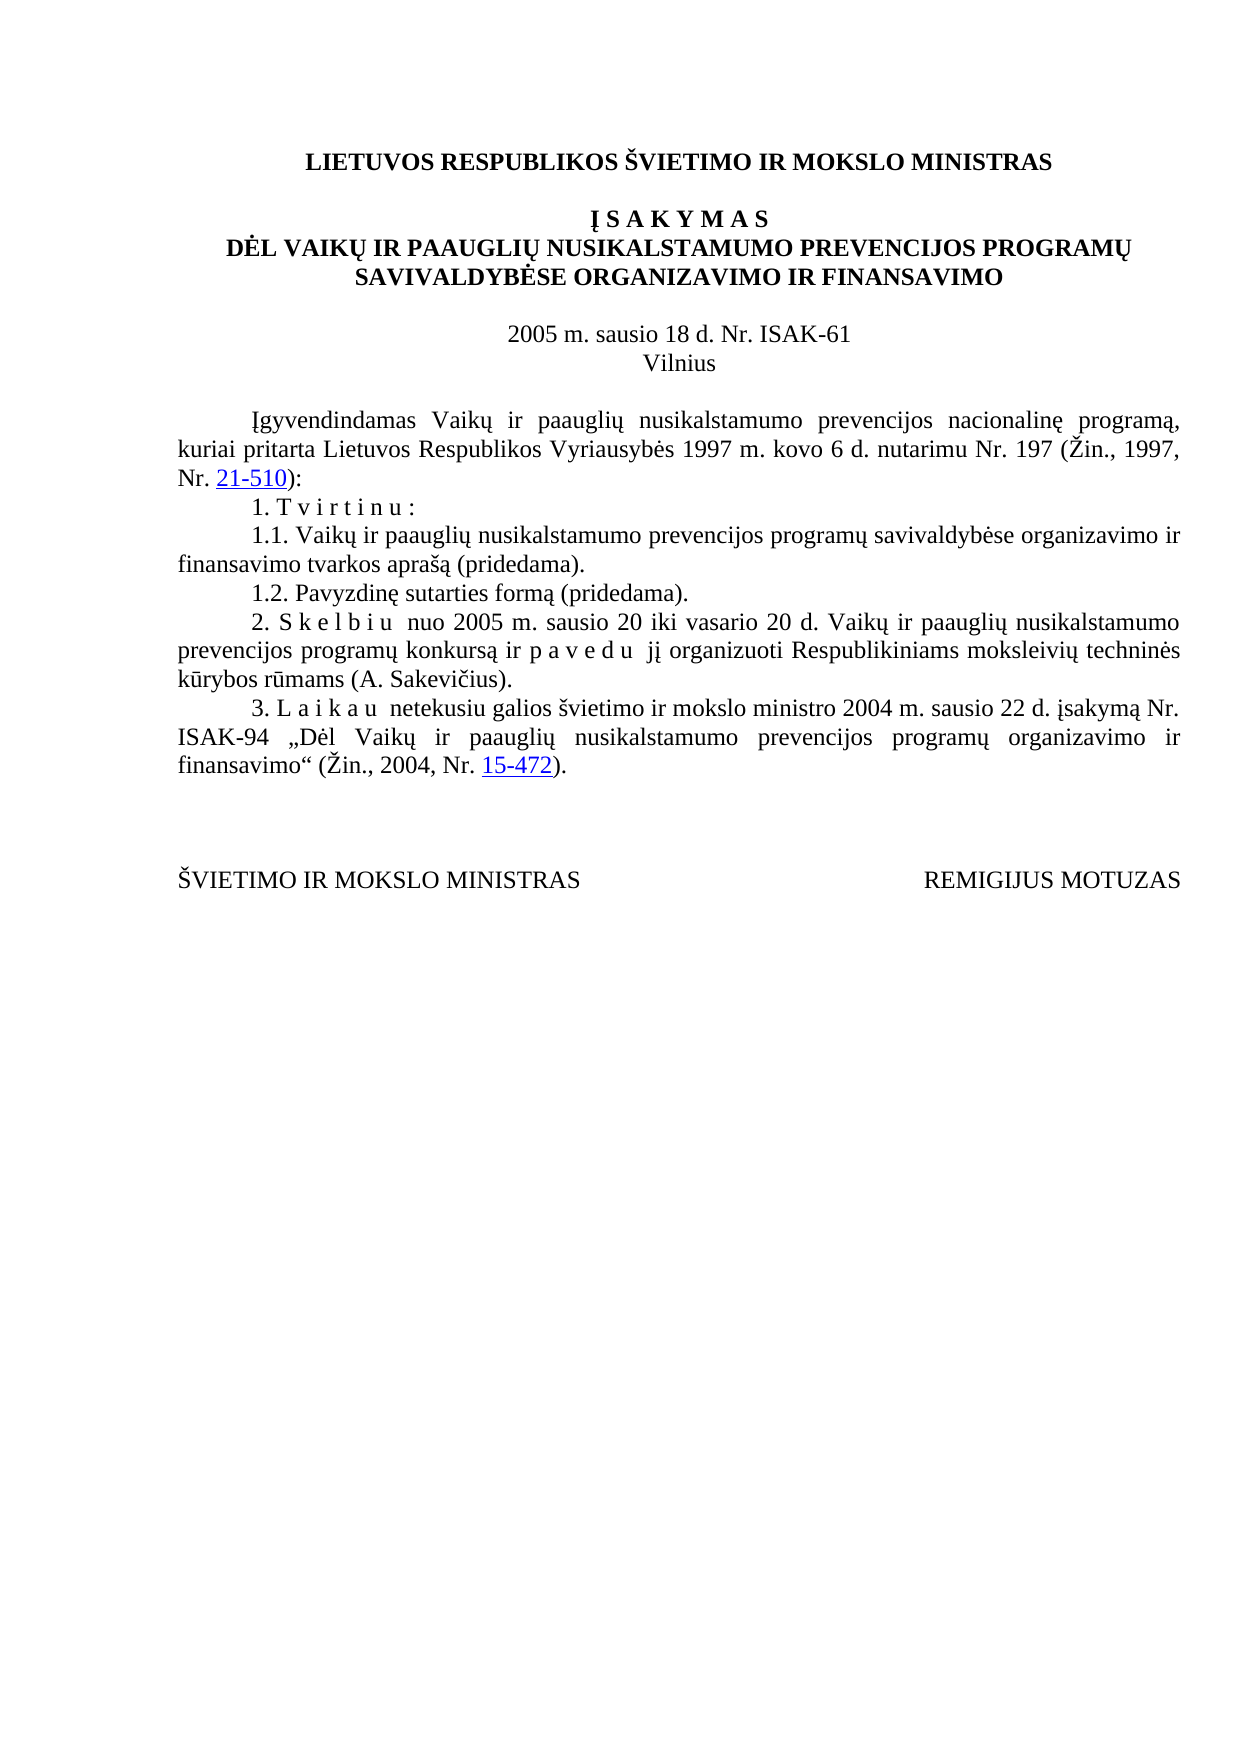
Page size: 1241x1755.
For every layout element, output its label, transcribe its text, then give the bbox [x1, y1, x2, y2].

text 1. Tvirtinu: [177, 492, 1181, 521]
text Į S A K Y M A S [177, 204, 1181, 233]
text 1.2. Pavyzdinę sutarties formą (pridedama). [177, 578, 1181, 607]
text ŠVIETIMO IR MOKSLO MINISTRAS REMIGIJUS MOTUZAS [177, 866, 1181, 894]
text LIETUVOS RESPUBLIKOS ŠVIETIMO IR MOKSLO MINISTRAS [177, 147, 1181, 176]
text 2. Skelbiu nuo 2005 m. sausio 20 iki vasario 20 d. Vaikų ir paauglių nusikalstamumo prevencijos programų konkursą ir pavedu jį organizuoti Respublikiniams moksleivių techninės kūrybos rūmams (A. Sakevičius). [177, 607, 1181, 693]
text 3. Laikau netekusiu galios švietimo ir mokslo ministro 2004 m. sausio 22 d. įsakymą Nr. ISAK-94 „Dėl Vaikų ir paauglių nusikalstamumo prevencijos programų organizavimo ir finansavimo“ (Žin., 2004, Nr. 15-472). [177, 693, 1181, 779]
text 2005 m. sausio 18 d. Nr. ISAK-61 [177, 319, 1181, 348]
text Vilnius [177, 348, 1181, 377]
text DĖL VAIKŲ IR PAAUGLIŲ NUSIKALSTAMUMO PREVENCIJOS PROGRAMŲ SAVIVALDYBĖSE ORGANIZAVIMO IR FINANSAVIMO [177, 233, 1181, 291]
text 1.1. Vaikų ir paauglių nusikalstamumo prevencijos programų savivaldybėse organizavimo ir finansavimo tvarkos aprašą (pridedama). [177, 521, 1181, 578]
text Įgyvendindamas Vaikų ir paauglių nusikalstamumo prevencijos nacionalinę programą, kuriai pritarta Lietuvos Respublikos Vyriausybės 1997 m. kovo 6 d. nutarimu Nr. 197 (Žin., 1997, Nr. 21-510): [177, 406, 1181, 492]
